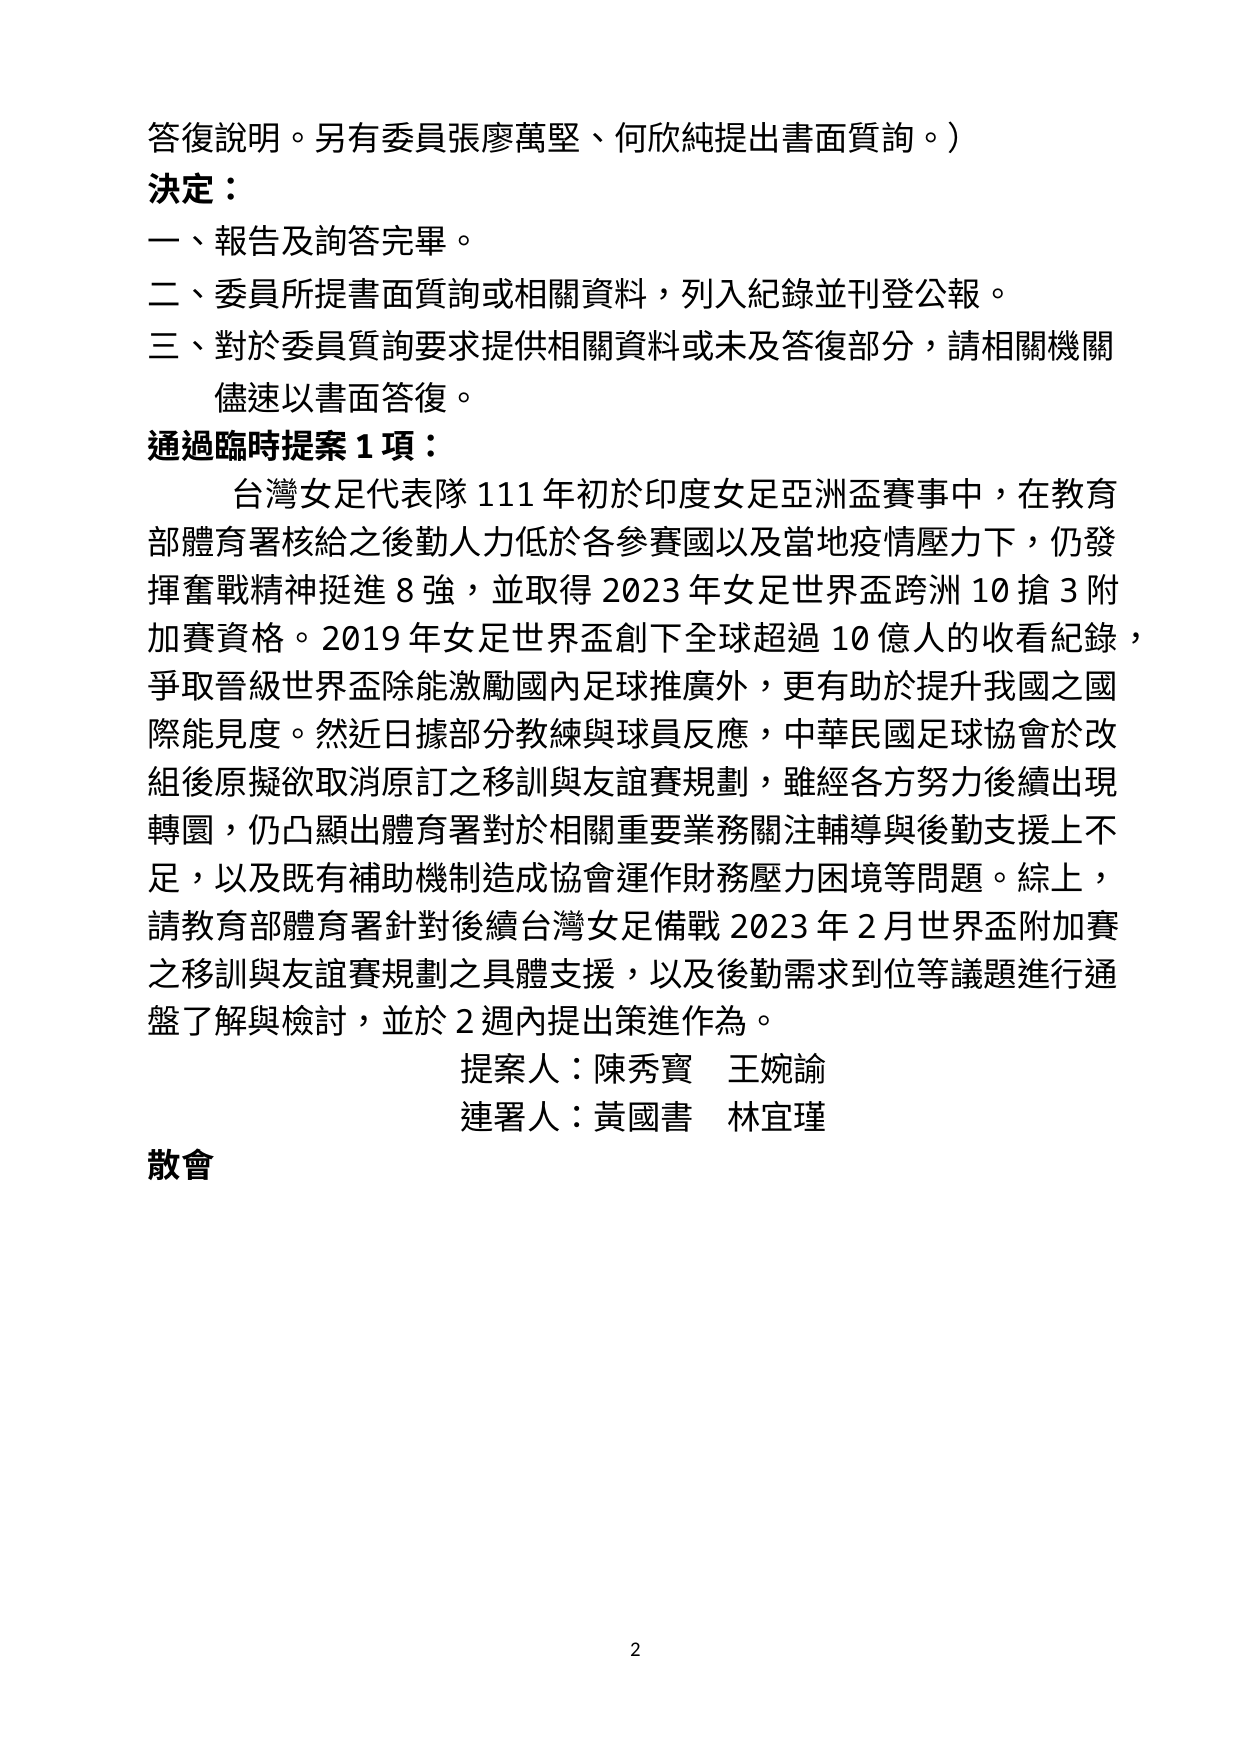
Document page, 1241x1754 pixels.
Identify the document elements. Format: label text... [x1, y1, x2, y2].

text 提案人：陳秀寳 王婉諭 [460, 1043, 1120, 1091]
text 決定： [148, 160, 1122, 212]
text 通過臨時提案1項： [148, 421, 1120, 468]
text 三、對於委員質詢要求提供相關資料或未及答復部分，請相關機關儘速以書面答復。 [148, 316, 1122, 421]
text 一、報告及詢答完畢。 [148, 212, 1122, 264]
text 台灣女足代表隊111年初於印度女足亞洲盃賽事中，在教育部體育署核給之後勤人力低於各參賽國以及當地疫情壓力下，仍發揮奮戰精神挺進8強，並取得2023年女足世界盃跨洲10搶3附加賽資格。2019年女足世界盃創下全球超過10億人的收看紀錄，爭取晉級世界盃除能激勵國內足球推廣外，更有助於提升我國之國際能見度。然近日據部分教練與球員反應，中華民國足球協會於改組後原擬欲取消原訂之移訓與友誼賽規劃，雖經各方努力後續出現轉圜，仍凸顯出體育署對於相關重要業務關注輔導與後勤支援上不足，以及既有補助機制造成協會運作財務壓力困境等問題。綜上，請教育部體育署針對後續台灣女足備戰2023年2月世界盃附加賽之移訓與友誼賽規劃之具體支援，以及後勤需求到位等議題進行通盤了解與檢討，並於2週內提出策進作為。 [148, 468, 1120, 1043]
text 連署人：黃國書 林宜瑾 [460, 1091, 1120, 1139]
text （本次議程有委員萬美玲、陳秀寳、黃國書、王婉諭、林宜瑾、吳怡玎、鄭正鈐、賴品妤、吳思瑤、洪孟楷、范雲、楊瓊瓔、李德維、林奕華等14人提出質詢，均經教育部部長潘文忠及相關人員即席答復說明。另有委員張廖萬堅、何欣純提出書面質詢。） [148, 112, 1122, 160]
text 二、委員所提書面質詢或相關資料，列入紀錄並刊登公報。 [148, 264, 1122, 316]
text 散會 [148, 1139, 1120, 1187]
